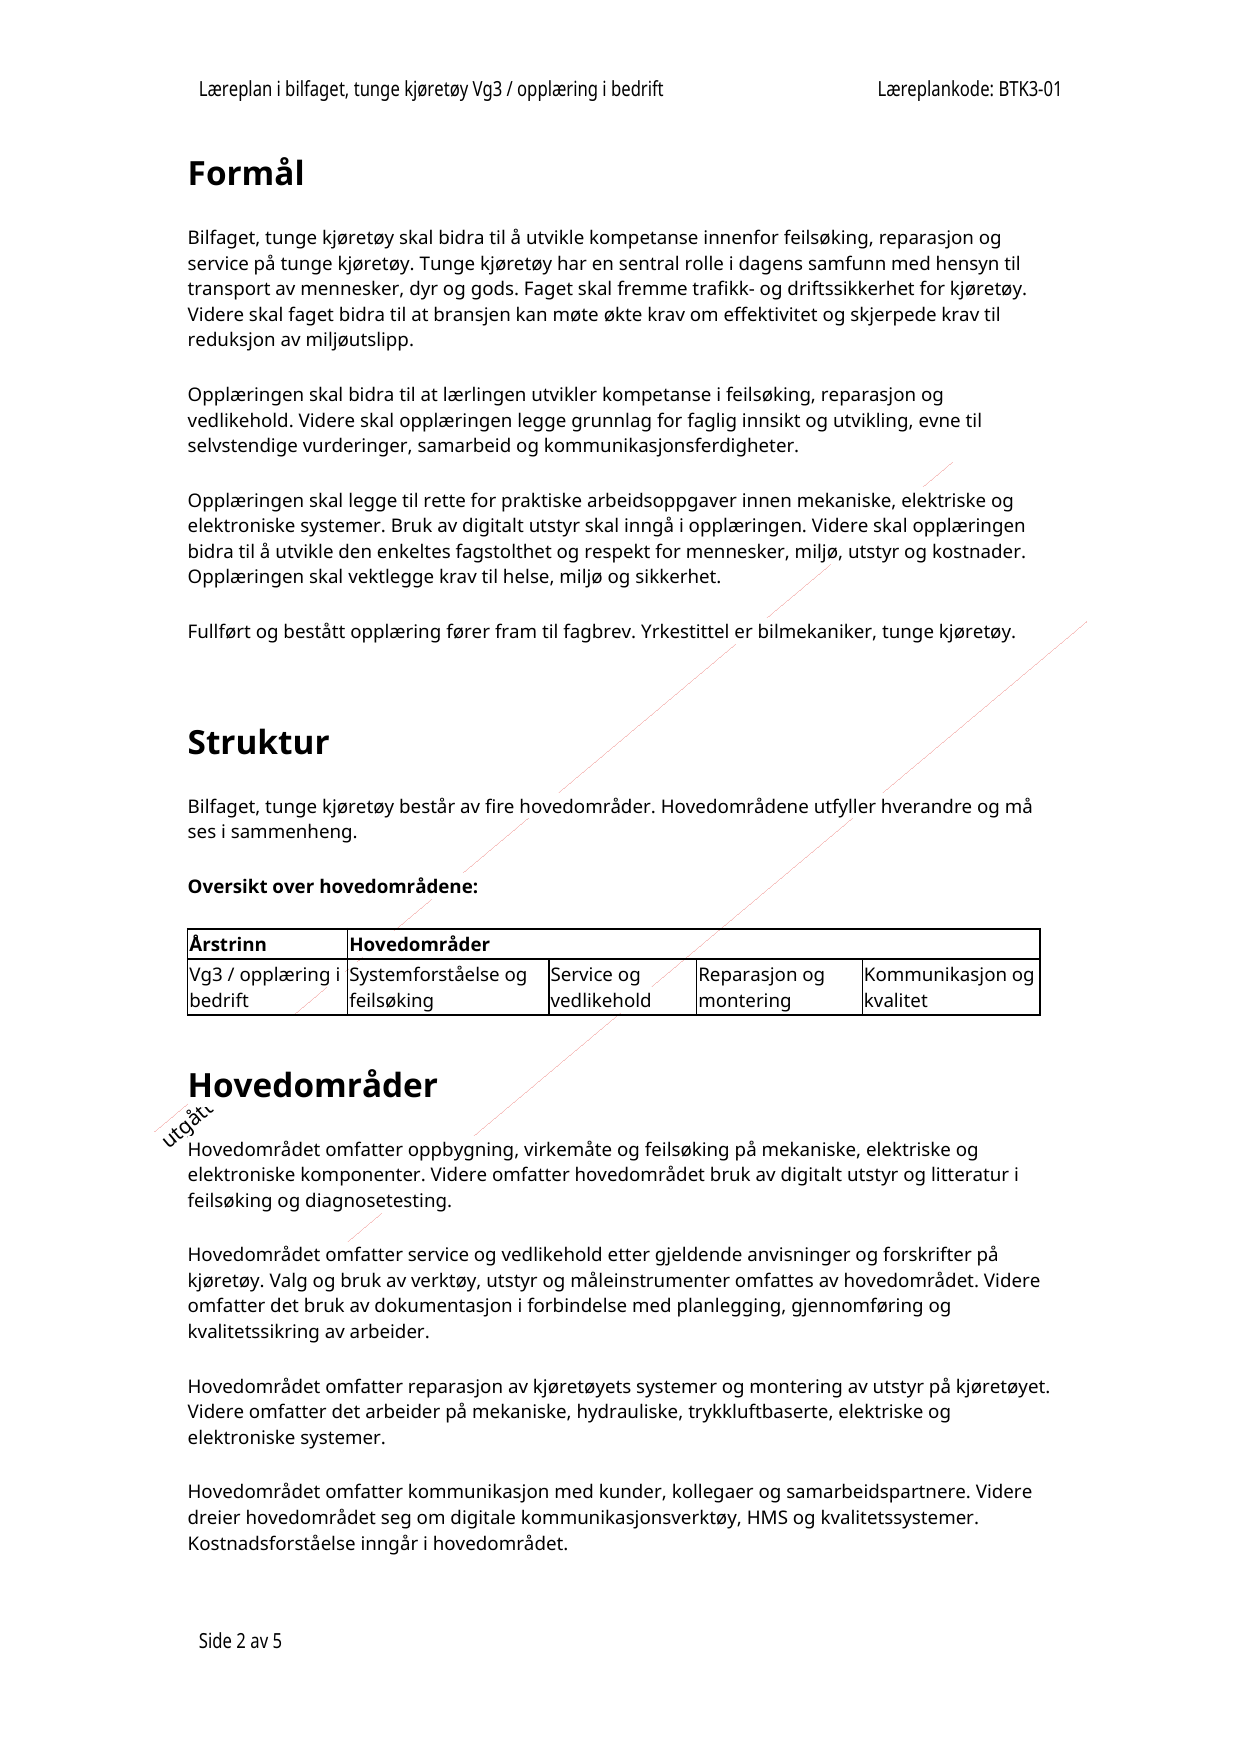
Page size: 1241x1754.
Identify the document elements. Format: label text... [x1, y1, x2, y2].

subtitle Struktur [594, 673, 1024, 764]
text Hovedområdet omfatter service og vedlikehold etter gjeldende anvisninger og forskrifter på kjøretøy. Valg og bruk av verktøy, utstyr og måleinstrumenter omfattes av hovedområdet. Videre omfatter det bruk av dokumentasjon i forbindelse med planlegging, gjennomføring og kvalitetssikring av arbeider. [430, 1242, 1053, 1344]
subtitle Struktur [338, 673, 699, 764]
text Hovedområdet omfatter kommunikasjon med kunder, kollegaer og samarbeidspartnere. Videre dreier hovedområdet seg om digitale kommunikasjonsverktøy, HMS og kvalitetssystemer. Kostnadsforståelse inngår i hovedområdet. [568, 1479, 1053, 1555]
text Bilfaget, tunge kjøretøy består av fire hovedområder. Hovedområdene utfyller hverandre og må ses i sammenheng. [499, 818, 851, 844]
text Hovedområdet omfatter oppbygning, virkemåte og feilsøking på mekaniske, elektriske og elektroniske komponenter. Videre omfatter hovedområdet bruk av digitalt utstyr og litteratur i feilsøking og diagnosetesting. [452, 1136, 1053, 1213]
subtitle Struktur [919, 673, 1053, 764]
text Oversikt over hovedområdene: [483, 873, 785, 899]
text Bilfaget, tunge kjøretøy består av fire hovedområder. Hovedområdene utfyller hverandre og må ses i sammenheng. [823, 793, 1053, 844]
text Bilfaget, tunge kjøretøy skal bidra til å utvikle kompetanse innenfor feilsøking, reparasjon og service på tunge kjøretøy. Tunge kjøretøy har en sentral rolle i dagens samfunn med hensyn til transport av mennesker, dyr og gods. Faget skal fremme trafikk- og driftssikkerhet for kjøretøy. Videre skal faget bidra til at bransjen kan møte økte krav om effektivitet og skjerpede krav til reduksjon av miljøutslipp. [187, 224, 1053, 352]
text Opplæringen skal bidra til at lærlingen utvikler kompetanse i feilsøking, reparasjon og vedlikehold. Videre skal opplæringen legge grunnlag for faglig innsikt og utvikling, evne til selvstendige vurderinger, samarbeid og kommunikasjonsferdigheter. [187, 381, 1053, 458]
text Opplæringen skal legge til rette for praktiske arbeidsoppgaver innen mekaniske, elektriske og elektroniske systemer. Bruk av digitalt utstyr skal inngå i opplæringen. Videre skal opplæringen bidra til å utvikle den enkeltes fagstolthet og respekt for mennesker, miljø, utstyr og kostnader. Opplæringen skal vektlegge krav til helse, miljø og sikkerhet. [803, 487, 1053, 589]
text Bilfaget, tunge kjøretøy består av fire hovedområder. Hovedområdene utfyller hverandre og må ses i sammenheng. [187, 793, 527, 844]
text Hovedområdet omfatter reparasjon av kjøretøyets systemer og montering av utstyr på kjøretøyet. Videre omfatter det arbeider på mekaniske, hydrauliske, trykkluftbaserte, elektriske og elektroniske systemer. [187, 1373, 1053, 1449]
subtitle Hovedområder [510, 1016, 1053, 1107]
subtitle Hovedområder [447, 1016, 615, 1107]
text Oversikt over hovedområdene: [758, 873, 1053, 899]
subtitle Formål [313, 150, 1053, 195]
